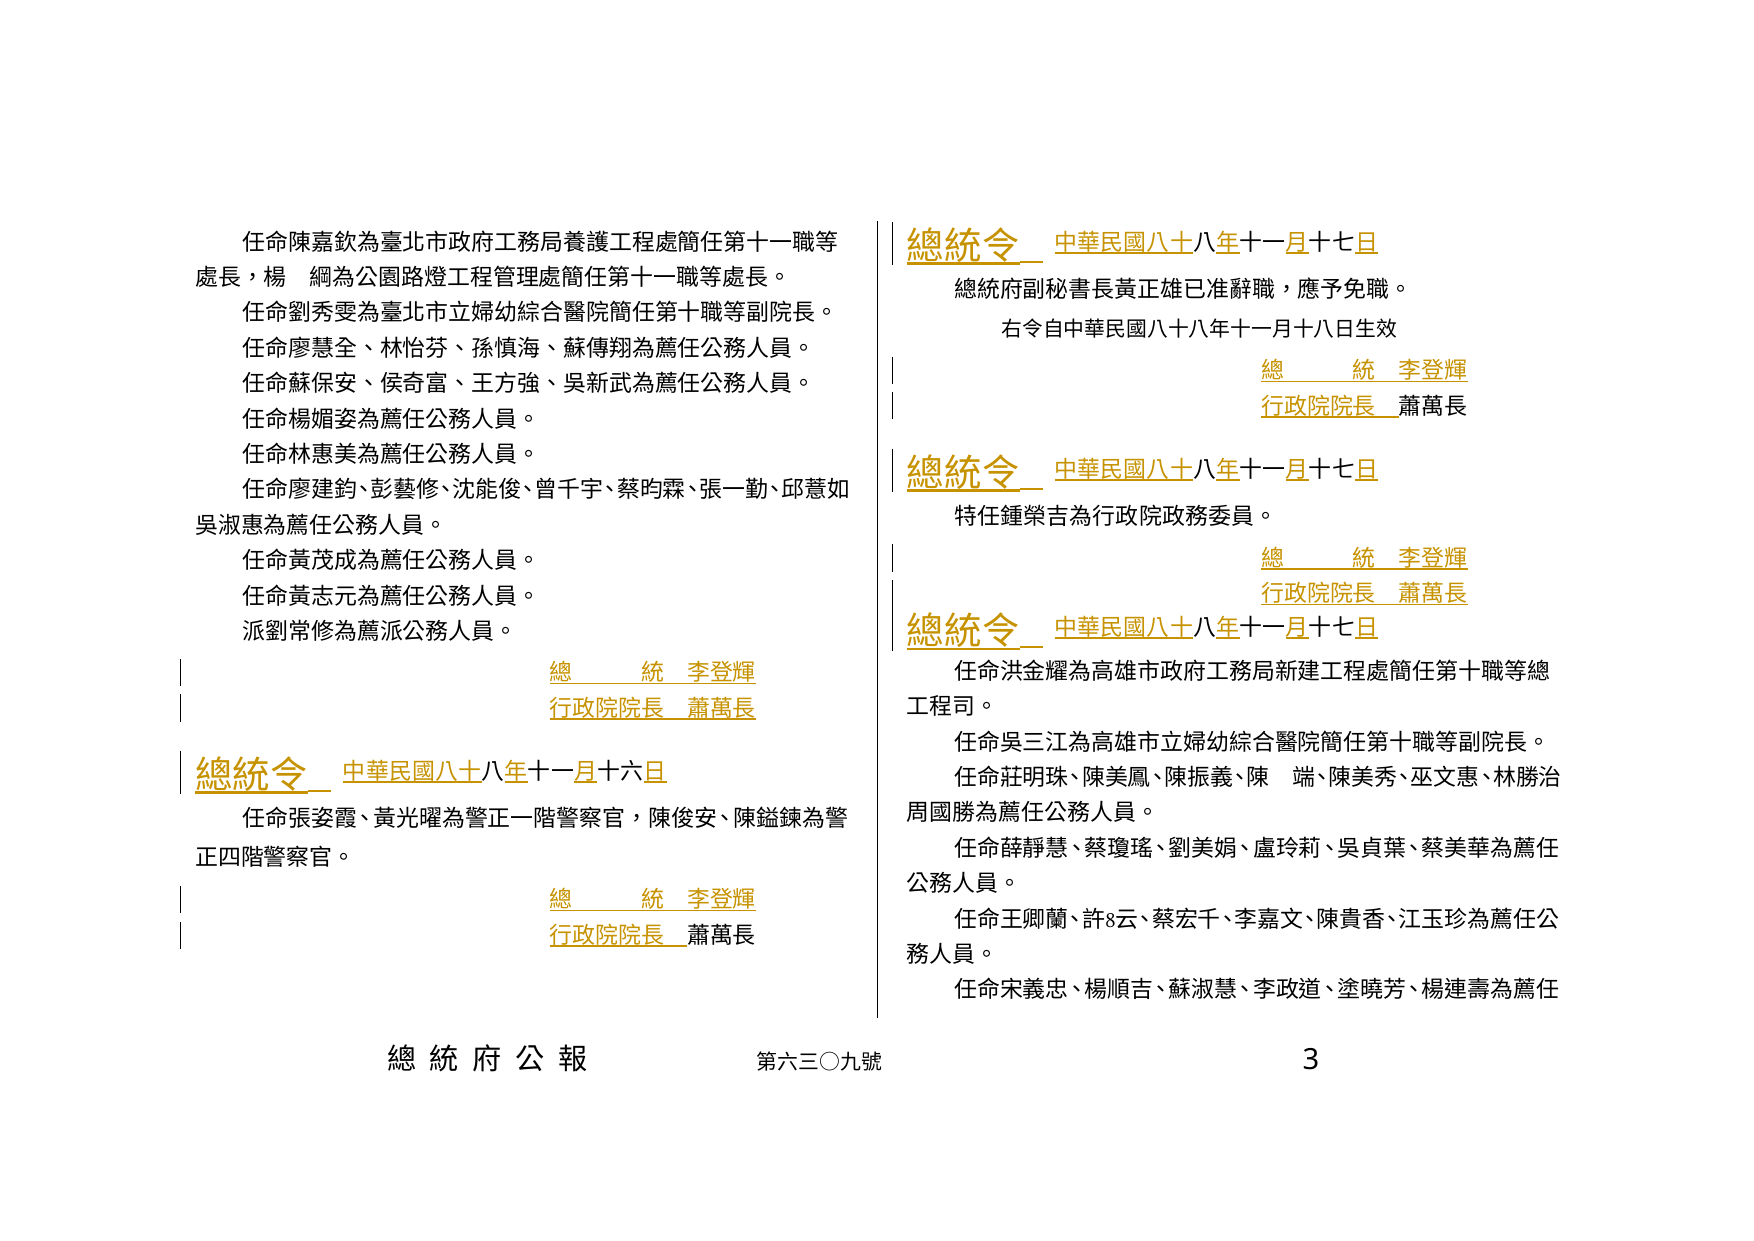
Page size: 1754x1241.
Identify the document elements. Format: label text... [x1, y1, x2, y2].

text 任命黃志元為薦任公務人員。 [195, 576, 847, 611]
table_header 中華民國八十八年十一月十七日 [1051, 222, 1564, 265]
table_header 總統令 [192, 751, 340, 794]
text 任命張姿霞、黃光曜為警正一階警察官，陳俊安、陳鎰鍊為警正四階警察官。 [195, 794, 847, 874]
table_header 總統令 [904, 607, 1051, 651]
text 任命林惠美為薦任公務人員。 [195, 434, 847, 469]
table_header 中華民國八十八年十一月十六日 [340, 751, 852, 794]
text 任命宋義忠、楊順吉、蘇淑慧、李政道、塗曉芳、楊連壽為薦任 [907, 969, 1559, 1005]
text 特任鍾榮吉為行政院政務委員。 [907, 492, 1559, 532]
text 總 統 李登輝 [195, 659, 847, 686]
table_header 總統令 [904, 222, 1051, 265]
text 總 統 李登輝 [907, 357, 1559, 384]
table_header 總統令 [904, 449, 1051, 492]
text 行政院院長 蕭萬長 [195, 922, 847, 949]
text 總 統 李登輝 [907, 544, 1559, 572]
text 任命洪金耀為高雄市政府工務局新建工程處簡任第十職等總工程司。 [907, 651, 1559, 722]
text 任命蘇保安、侯奇富、王方強、吳新武為薦任公務人員。 [195, 363, 847, 399]
text 右令自中華民國八十八年十一月十八日生效 [954, 305, 1559, 344]
text 任命廖建鈞、彭藝修、沈能俊、曾千宇、蔡昀霖、張一勤、邱薏如、吳淑惠為薦任公務人員。 [195, 469, 847, 540]
text 總 統 李登輝 [195, 886, 847, 913]
table_header 中華民國八十八年十一月十七日 [1051, 607, 1564, 651]
text 任命黃茂成為薦任公務人員。 [195, 540, 847, 576]
text 任命廖慧全、林怡芬、孫慎海、蘇傳翔為薦任公務人員。 [195, 328, 847, 363]
text 任命陳嘉欽為臺北市政府工務局養護工程處簡任第十一職等處長，楊 綱為公園路燈工程管理處簡任第十一職等處長。 [195, 222, 847, 292]
text 任命薛靜慧、蔡瓊瑤、劉美娟、盧玲莉、吳貞葉、蔡美華為薦任公務人員。 [907, 828, 1559, 899]
text 總統府副秘書長黃正雄已准辭職，應予免職。 [907, 265, 1559, 305]
text 行政院院長 蕭萬長 [195, 694, 847, 722]
text 任命莊明珠、陳美鳳、陳振義、陳 端、陳美秀、巫文惠、林勝治、周國勝為薦任公務人員。 [907, 757, 1559, 828]
text 行政院院長 蕭萬長 [907, 580, 1559, 607]
text 任命王卿蘭、許云、蔡宏千、李嘉文、陳貴香、江玉珍為薦任公務人員。 [907, 899, 1559, 969]
text 任命吳三江為高雄市立婦幼綜合醫院簡任第十職等副院長。 [907, 722, 1559, 757]
text 任命劉秀雯為臺北市立婦幼綜合醫院簡任第十職等副院長。 [195, 292, 847, 328]
table_header 中華民國八十八年十一月十七日 [1051, 449, 1564, 492]
text 行政院院長 蕭萬長 [907, 392, 1559, 419]
text 派劉常修為薦派公務人員。 [195, 611, 847, 647]
text 任命楊媚姿為薦任公務人員。 [195, 399, 847, 434]
